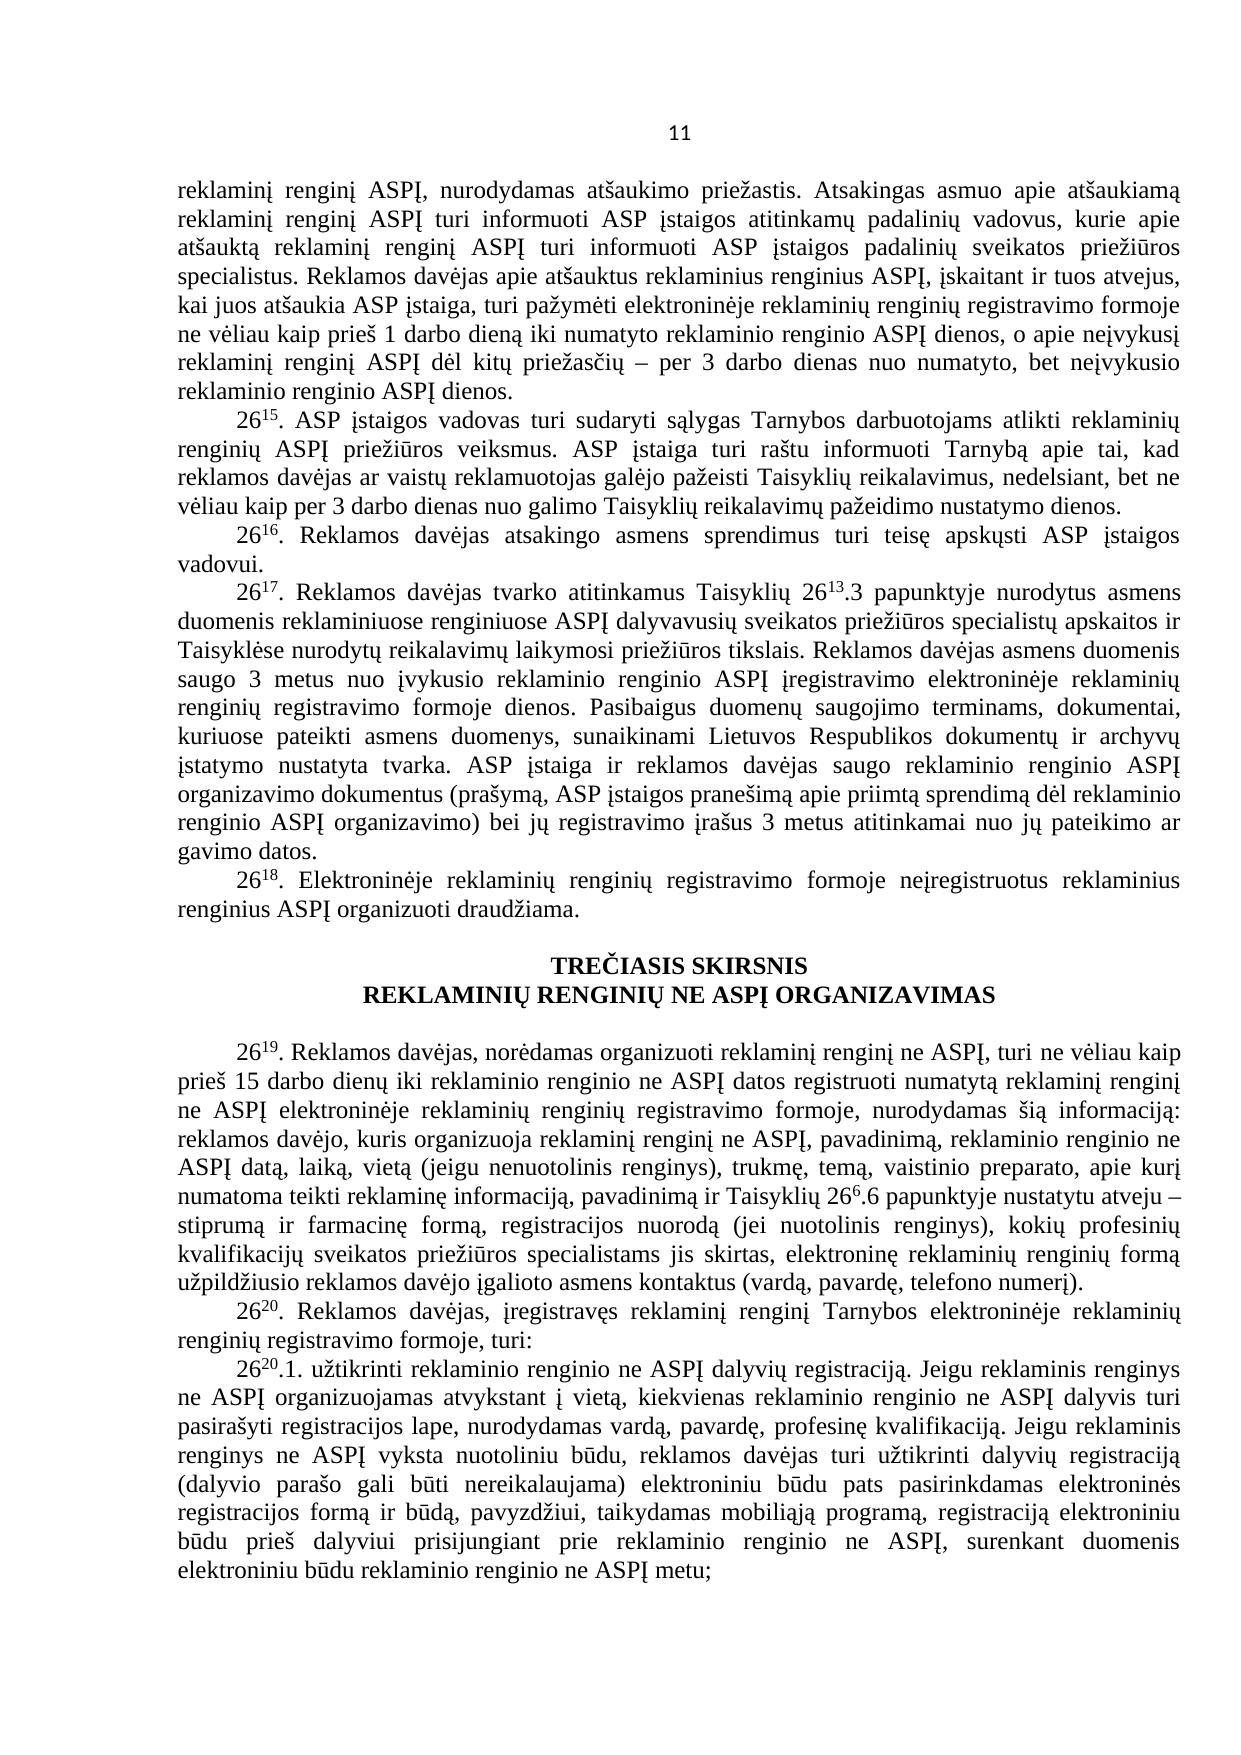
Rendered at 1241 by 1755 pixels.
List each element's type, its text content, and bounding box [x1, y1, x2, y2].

text 2616. Reklamos davėjas atsakingo asmens sprendimus turi teisę apskųsti ASP įstaigos vadovui. [177, 520, 1181, 577]
text 2618. Elektroninėje reklaminių renginių registravimo formoje neįregistruotus reklaminius renginius ASPĮ organizuoti draudžiama. [177, 865, 1181, 922]
text REKLAMINIŲ RENGINIŲ NE ASPĮ ORGANIZAVIMAS [177, 980, 1181, 1009]
text reklaminį renginį ASPĮ, nurodydamas atšaukimo priežastis. Atsakingas asmuo apie atšaukiamą reklaminį renginį ASPĮ turi informuoti ASP įstaigos atitinkamų padalinių vadovus, kurie apie atšauktą reklaminį renginį ASPĮ turi informuoti ASP įstaigos padalinių sveikatos priežiūros specialistus. Reklamos davėjas apie atšauktus reklaminius renginius ASPĮ, įskaitant ir tuos atvejus, kai juos atšaukia ASP įstaiga, turi pažymėti elektroninėje reklaminių renginių registravimo formoje ne vėliau kaip prieš 1 darbo dieną iki numatyto reklaminio renginio ASPĮ dienos, o apie neįvykusį reklaminį renginį ASPĮ dėl kitų priežasčių – per 3 darbo dienas nuo numatyto, bet neįvykusio reklaminio renginio ASPĮ dienos. [177, 175, 1181, 405]
text 2619. Reklamos davėjas, norėdamas organizuoti reklaminį renginį ne ASPĮ, turi ne vėliau kaip prieš 15 darbo dienų iki reklaminio renginio ne ASPĮ datos registruoti numatytą reklaminį renginį ne ASPĮ elektroninėje reklaminių renginių registravimo formoje, nurodydamas šią informaciją: reklamos davėjo, kuris organizuoja reklaminį renginį ne ASPĮ, pavadinimą, reklaminio renginio ne ASPĮ datą, laiką, vietą (jeigu nenuotolinis renginys), trukmę, temą, vaistinio preparato, apie kurį numatoma teikti reklaminę informaciją, pavadinimą ir Taisyklių 266.6 papunktyje nustatytu atveju – stiprumą ir farmacinę formą, registracijos nuorodą (jei nuotolinis renginys), kokių profesinių kvalifikacijų sveikatos priežiūros specialistams jis skirtas, elektroninę reklaminių renginių formą užpildžiusio reklamos davėjo įgalioto asmens kontaktus (vardą, pavardę, telefono numerį). [177, 1037, 1181, 1296]
text TREČIASIS SKIRSNIS [177, 951, 1181, 980]
text 2615. ASP įstaigos vadovas turi sudaryti sąlygas Tarnybos darbuotojams atlikti reklaminių renginių ASPĮ priežiūros veiksmus. ASP įstaiga turi raštu informuoti Tarnybą apie tai, kad reklamos davėjas ar vaistų reklamuotojas galėjo pažeisti Taisyklių reikalavimus, nedelsiant, bet ne vėliau kaip per 3 darbo dienas nuo galimo Taisyklių reikalavimų pažeidimo nustatymo dienos. [177, 405, 1181, 520]
text 2617. Reklamos davėjas tvarko atitinkamus Taisyklių 2613.3 papunktyje nurodytus asmens duomenis reklaminiuose renginiuose ASPĮ dalyvavusių sveikatos priežiūros specialistų apskaitos ir Taisyklėse nurodytų reikalavimų laikymosi priežiūros tikslais. Reklamos davėjas asmens duomenis saugo 3 metus nuo įvykusio reklaminio renginio ASPĮ įregistravimo elektroninėje reklaminių renginių registravimo formoje dienos. Pasibaigus duomenų saugojimo terminams, dokumentai, kuriuose pateikti asmens duomenys, sunaikinami Lietuvos Respublikos dokumentų ir archyvų įstatymo nustatyta tvarka. ASP įstaiga ir reklamos davėjas saugo reklaminio renginio ASPĮ organizavimo dokumentus (prašymą, ASP įstaigos pranešimą apie priimtą sprendimą dėl reklaminio renginio ASPĮ organizavimo) bei jų registravimo įrašus 3 metus atitinkamai nuo jų pateikimo ar gavimo datos. [177, 577, 1181, 865]
text 2620. Reklamos davėjas, įregistravęs reklaminį renginį Tarnybos elektroninėje reklaminių renginių registravimo formoje, turi: [177, 1296, 1181, 1354]
text 2620.1. užtikrinti reklaminio renginio ne ASPĮ dalyvių registraciją. Jeigu reklaminis renginys ne ASPĮ organizuojamas atvykstant į vietą, kiekvienas reklaminio renginio ne ASPĮ dalyvis turi pasirašyti registracijos lape, nurodydamas vardą, pavardę, profesinę kvalifikaciją. Jeigu reklaminis renginys ne ASPĮ vyksta nuotoliniu būdu, reklamos davėjas turi užtikrinti dalyvių registraciją (dalyvio parašo gali būti nereikalaujama) elektroniniu būdu pats pasirinkdamas elektroninės registracijos formą ir būdą, pavyzdžiui, taikydamas mobiliąją programą, registraciją elektroniniu būdu prieš dalyviui prisijungiant prie reklaminio renginio ne ASPĮ, surenkant duomenis elektroniniu būdu reklaminio renginio ne ASPĮ metu; [177, 1354, 1181, 1584]
